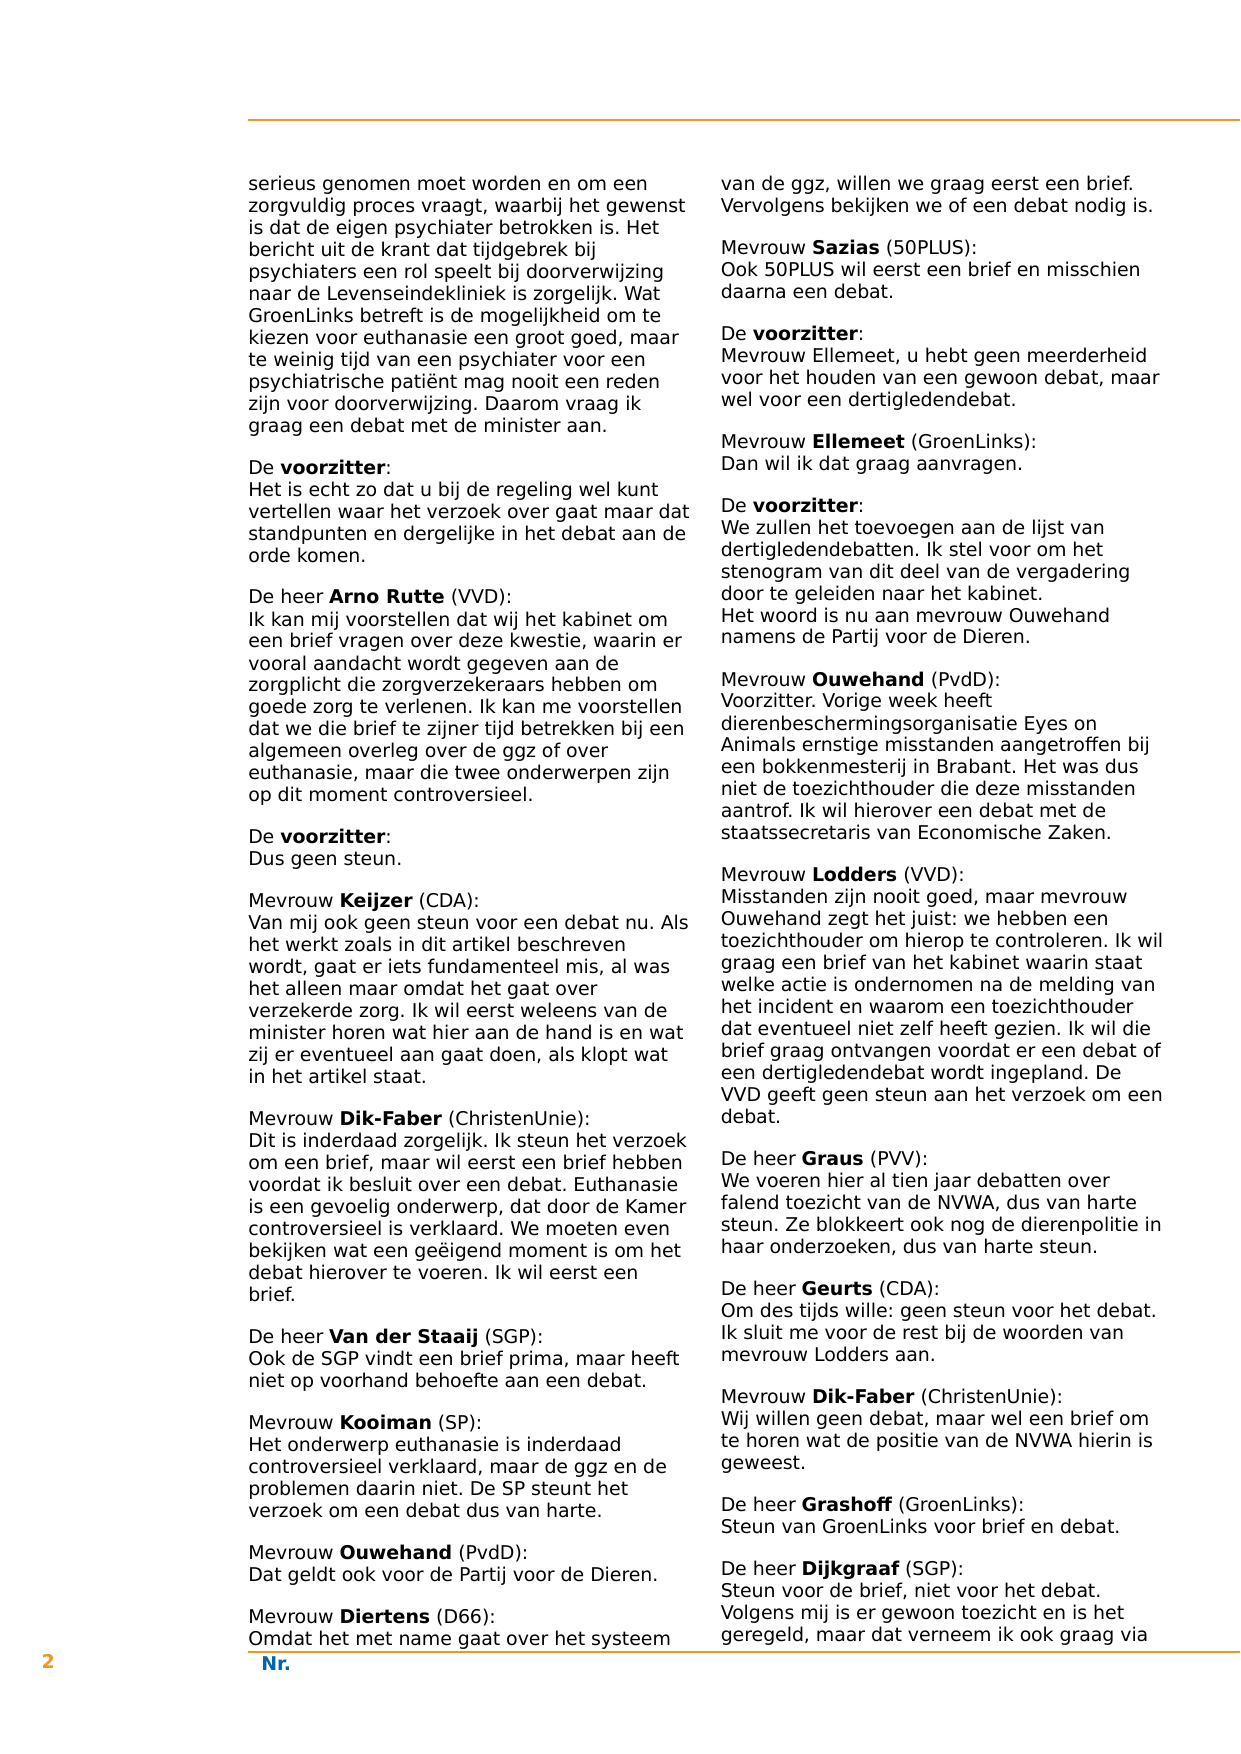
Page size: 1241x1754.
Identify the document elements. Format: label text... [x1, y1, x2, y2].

text Mevrouw Dik-Faber (ChristenUnie): [248, 1108, 691, 1130]
text Het onderwerp euthanasie is inderdaad controversieel verklaard, maar de ggz en de problemen daarin niet. De SP steunt het verzoek om een debat dus van harte. [248, 1434, 691, 1522]
text Dit is inderdaad zorgelijk. Ik steun het verzoek om een brief, maar wil eerst een brief hebben voordat ik besluit over een debat. Euthanasie is een gevoelig onderwerp, dat door de Kamer controversieel is verklaard. We moeten even bekijken wat een geëigend moment is om het debat hierover te voeren. Ik wil eerst een brief. [248, 1130, 691, 1306]
text De heer Geurts (CDA): [721, 1278, 1163, 1300]
text We voeren hier al tien jaar debatten over falend toezicht van de NVWA, dus van harte steun. Ze blokkeert ook nog de dierenpolitie in haar onderzoeken, dus van harte steun. [721, 1170, 1163, 1258]
text Ook 50PLUS wil eerst een brief en misschien daarna een debat. [721, 259, 1163, 303]
text De voorzitter: [248, 826, 691, 848]
text De heer Dijkgraaf (SGP): [721, 1558, 1163, 1580]
text Wij willen geen debat, maar wel een brief om te horen wat de positie van de NVWA hierin is geweest. [721, 1408, 1163, 1474]
text Ook de SGP vindt een brief prima, maar heeft niet op voorhand behoefte aan een debat. [248, 1348, 691, 1392]
text De heer Van der Staaij (SGP): [248, 1326, 691, 1348]
text Mevrouw Sazias (50PLUS): [721, 237, 1163, 259]
text De voorzitter: [721, 494, 1163, 517]
text Mevrouw Ellemeet, u hebt geen meerderheid voor het houden van een gewoon debat, maar wel voor een dertigledendebat. [721, 345, 1163, 411]
text De voorzitter: [721, 323, 1163, 345]
text Dat geldt ook voor de Partij voor de Dieren. [248, 1564, 691, 1586]
text Mevrouw Lodders (VVD): [721, 864, 1163, 886]
text Voorzitter. Vorige week heeft dierenbeschermingsorganisatie Eyes on Animals ernstige misstanden aangetroffen bij een bokkenmesterij in Brabant. Het was dus niet de toezichthouder die deze misstanden aantrof. Ik wil hierover een debat met de staatssecretaris van Economische Zaken. [721, 690, 1163, 844]
text Dan wil ik dat graag aanvragen. [721, 453, 1163, 474]
text Het woord is nu aan mevrouw Ouwehand namens de Partij voor de Dieren. [721, 604, 1163, 648]
text Misstanden zijn nooit goed, maar mevrouw Ouwehand zegt het juist: we hebben een toezichthouder om hierop te controleren. Ik wil graag een brief van het kabinet waarin staat welke actie is ondernomen na de melding van het incident en waarom een toezichthouder dat eventueel niet zelf heeft gezien. Ik wil die brief graag ontvangen voordat er een debat of een dertigledendebat wordt ingepland. De VVD geeft geen steun aan het verzoek om een debat. [721, 886, 1163, 1128]
text Het is echt zo dat u bij de regeling wel kunt vertellen waar het verzoek over gaat maar dat standpunten en dergelijke in het debat aan de orde komen. [248, 478, 691, 566]
text serieus genomen moet worden en om een zorgvuldig proces vraagt, waarbij het gewenst is dat de eigen psychiater betrokken is. Het bericht uit de krant dat tijdgebrek bij psychiaters een rol speelt bij doorverwijzing naar de Levenseindekliniek is zorgelijk. Wat GroenLinks betreft is de mogelijkheid om te kiezen voor euthanasie een groot goed, maar te weinig tijd van een psychiater voor een psychiatrische patiënt mag nooit een reden zijn voor doorverwijzing. Daarom vraag ik graag een debat met de minister aan. [248, 173, 691, 437]
text Om des tijds wille: geen steun voor het debat. Ik sluit me voor de rest bij de woorden van mevrouw Lodders aan. [721, 1300, 1163, 1366]
text Mevrouw Ouwehand (PvdD): [248, 1542, 691, 1564]
text We zullen het toevoegen aan de lijst van dertigledendebatten. Ik stel voor om het stenogram van dit deel van de vergadering door te geleiden naar het kabinet. [721, 517, 1163, 604]
text van de ggz, willen we graag eerst een brief. Vervolgens bekijken we of een debat nodig is. [721, 173, 1163, 217]
text Steun van GroenLinks voor brief en debat. [721, 1516, 1163, 1538]
text Ik kan mij voorstellen dat wij het kabinet om een brief vragen over deze kwestie, waarin er vooral aandacht wordt gegeven aan de zorgplicht die zorgverzekeraars hebben om goede zorg te verlenen. Ik kan me voorstellen dat we die brief te zijner tijd betrekken bij een algemeen overleg over de ggz of over euthanasie, maar die twee onderwerpen zijn op dit moment controversieel. [248, 608, 691, 806]
text Van mij ook geen steun voor een debat nu. Als het werkt zoals in dit artikel beschreven wordt, gaat er iets fundamenteel mis, al was het alleen maar omdat het gaat over verzekerde zorg. Ik wil eerst weleens van de minister horen wat hier aan de hand is en wat zij er eventueel aan gaat doen, als klopt wat in het artikel staat. [248, 912, 691, 1088]
text De heer Graus (PVV): [721, 1148, 1163, 1170]
text Steun voor de brief, niet voor het debat. Volgens mij is er gewoon toezicht en is het geregeld, maar dat verneem ik ook graag via [721, 1580, 1163, 1646]
text Mevrouw Ouwehand (PvdD): [721, 668, 1163, 690]
text Mevrouw Keijzer (CDA): [248, 890, 691, 912]
text Mevrouw Ellemeet (GroenLinks): [721, 431, 1163, 453]
text De heer Arno Rutte (VVD): [248, 586, 691, 608]
text Omdat het met name gaat over het systeem [248, 1628, 691, 1649]
text De voorzitter: [248, 457, 691, 478]
text De heer Grashoff (GroenLinks): [721, 1494, 1163, 1516]
text Mevrouw Dik-Faber (ChristenUnie): [721, 1386, 1163, 1408]
text Mevrouw Kooiman (SP): [248, 1412, 691, 1434]
text Mevrouw Diertens (D66): [248, 1606, 691, 1628]
text Dus geen steun. [248, 848, 691, 870]
